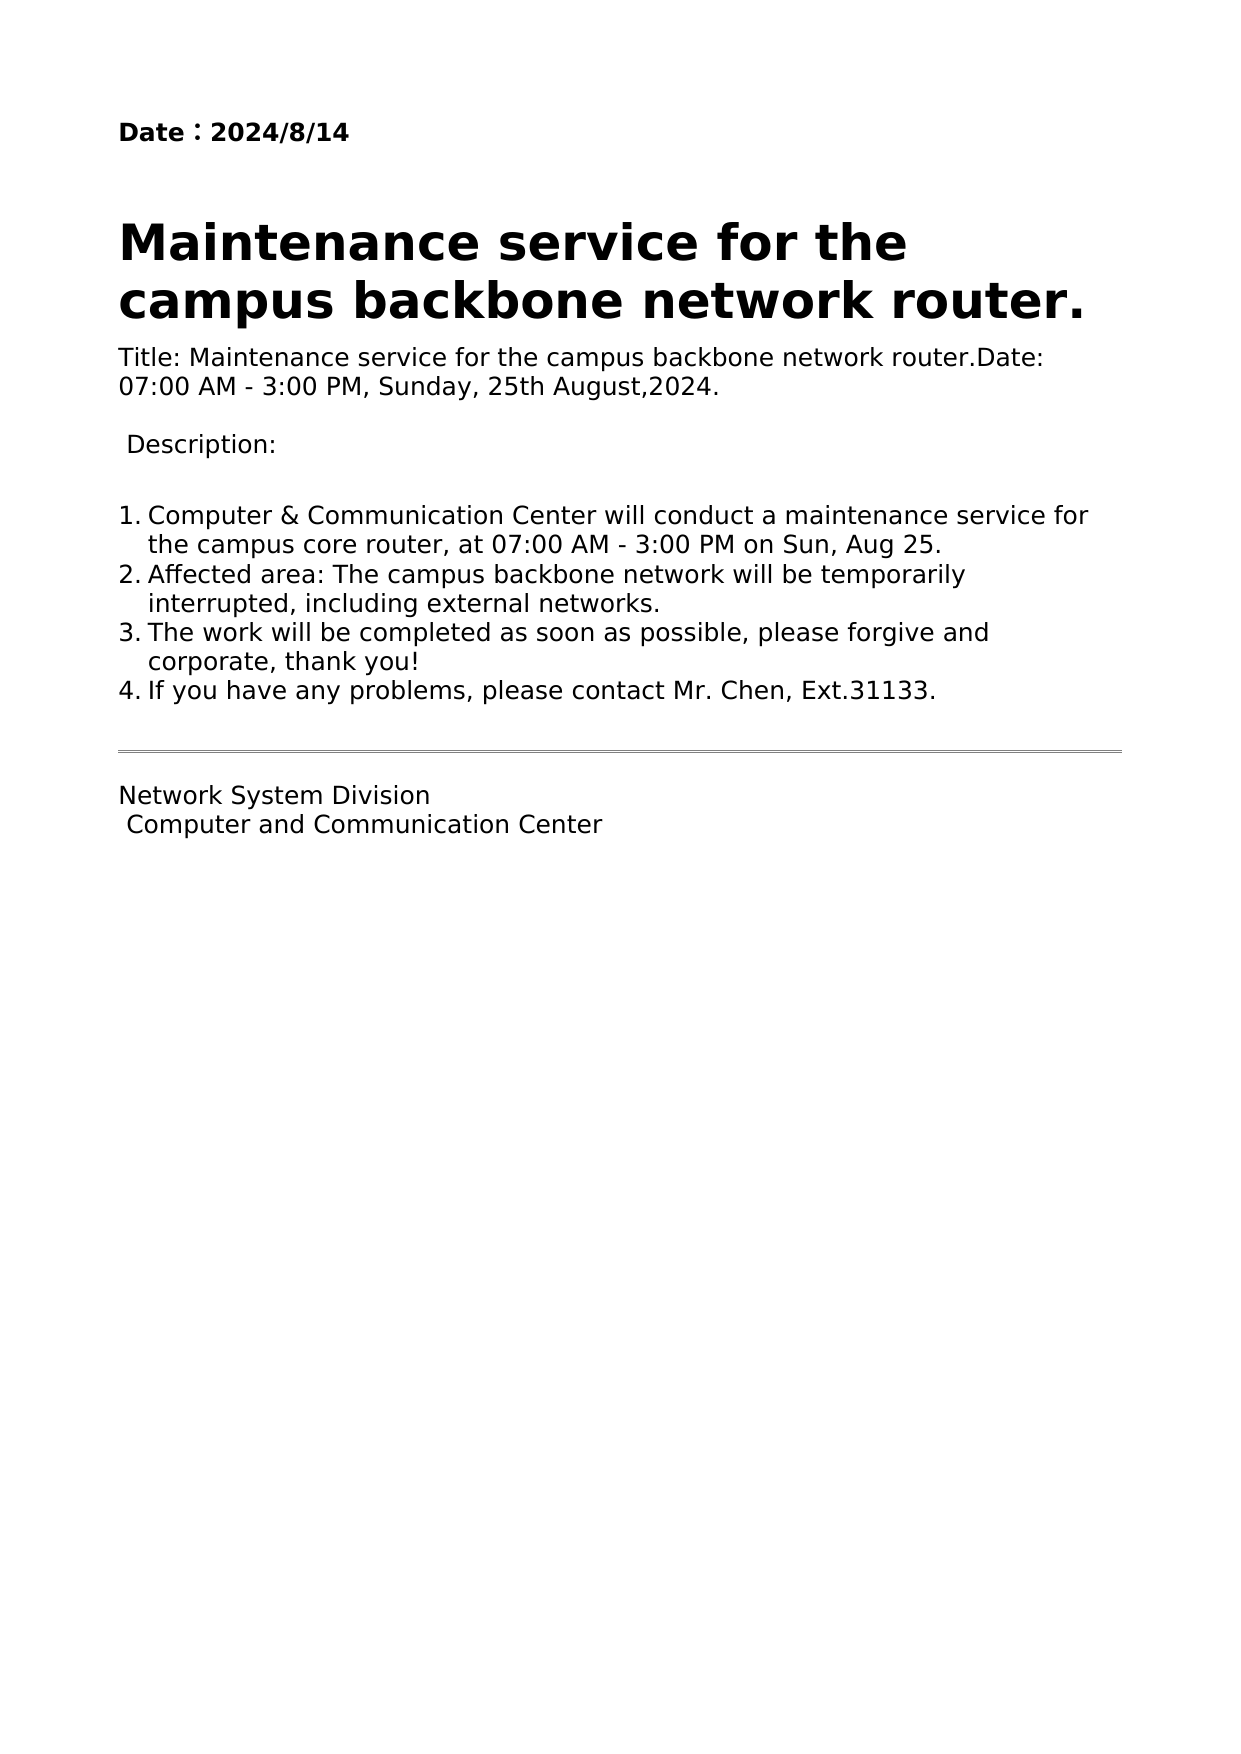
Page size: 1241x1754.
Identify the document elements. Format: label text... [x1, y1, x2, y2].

subtitle Maintenance service for the campus backbone network router. [118, 214, 1122, 330]
text Date：2024/8/14 [118, 118, 1122, 176]
text Title: Maintenance service for the campus backbone network router.Date: 07:00 AM - 3:00 PM, Sunday, 25th August,2024. Description: [118, 343, 1122, 459]
list Affected area: The campus backbone network will be temporarily interrupted, including external networks. [118, 560, 1122, 618]
list If you have any problems, please contact Mr. Chen, Ext.31133. [118, 677, 1122, 706]
list Computer & Communication Center will conduct a maintenance service for the campus core router, at 07:00 AM - 3:00 PM on Sun, Aug 25. [118, 502, 1122, 560]
text Network System Division Computer and Communication Center [118, 782, 1122, 840]
list The work will be completed as soon as possible, please forgive and corporate, thank you! [118, 618, 1122, 677]
